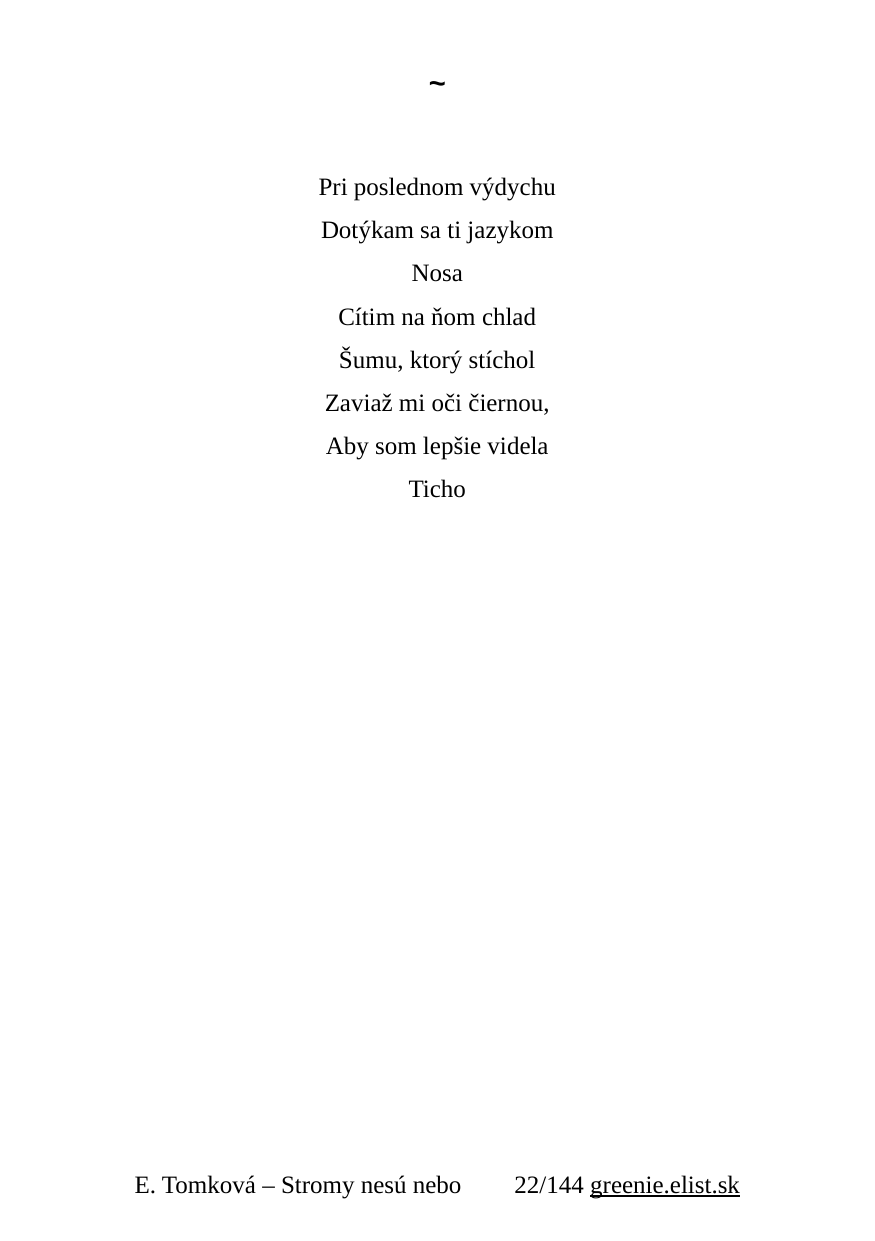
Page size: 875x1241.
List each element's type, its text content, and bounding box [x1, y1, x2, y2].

text Pri poslednom výdychu [41, 129, 833, 201]
text Dotýkam sa ti jazykom [41, 215, 833, 244]
text Zaviaž mi oči čiernou, [41, 388, 833, 417]
text Aby som lepšie videla [41, 431, 833, 460]
text Cítim na ňom chlad [41, 302, 833, 330]
text Nosa [41, 258, 833, 287]
subtitle ~ [41, 66, 833, 100]
text Ticho [41, 474, 833, 503]
text Šumu, ktorý stíchol [41, 345, 833, 373]
